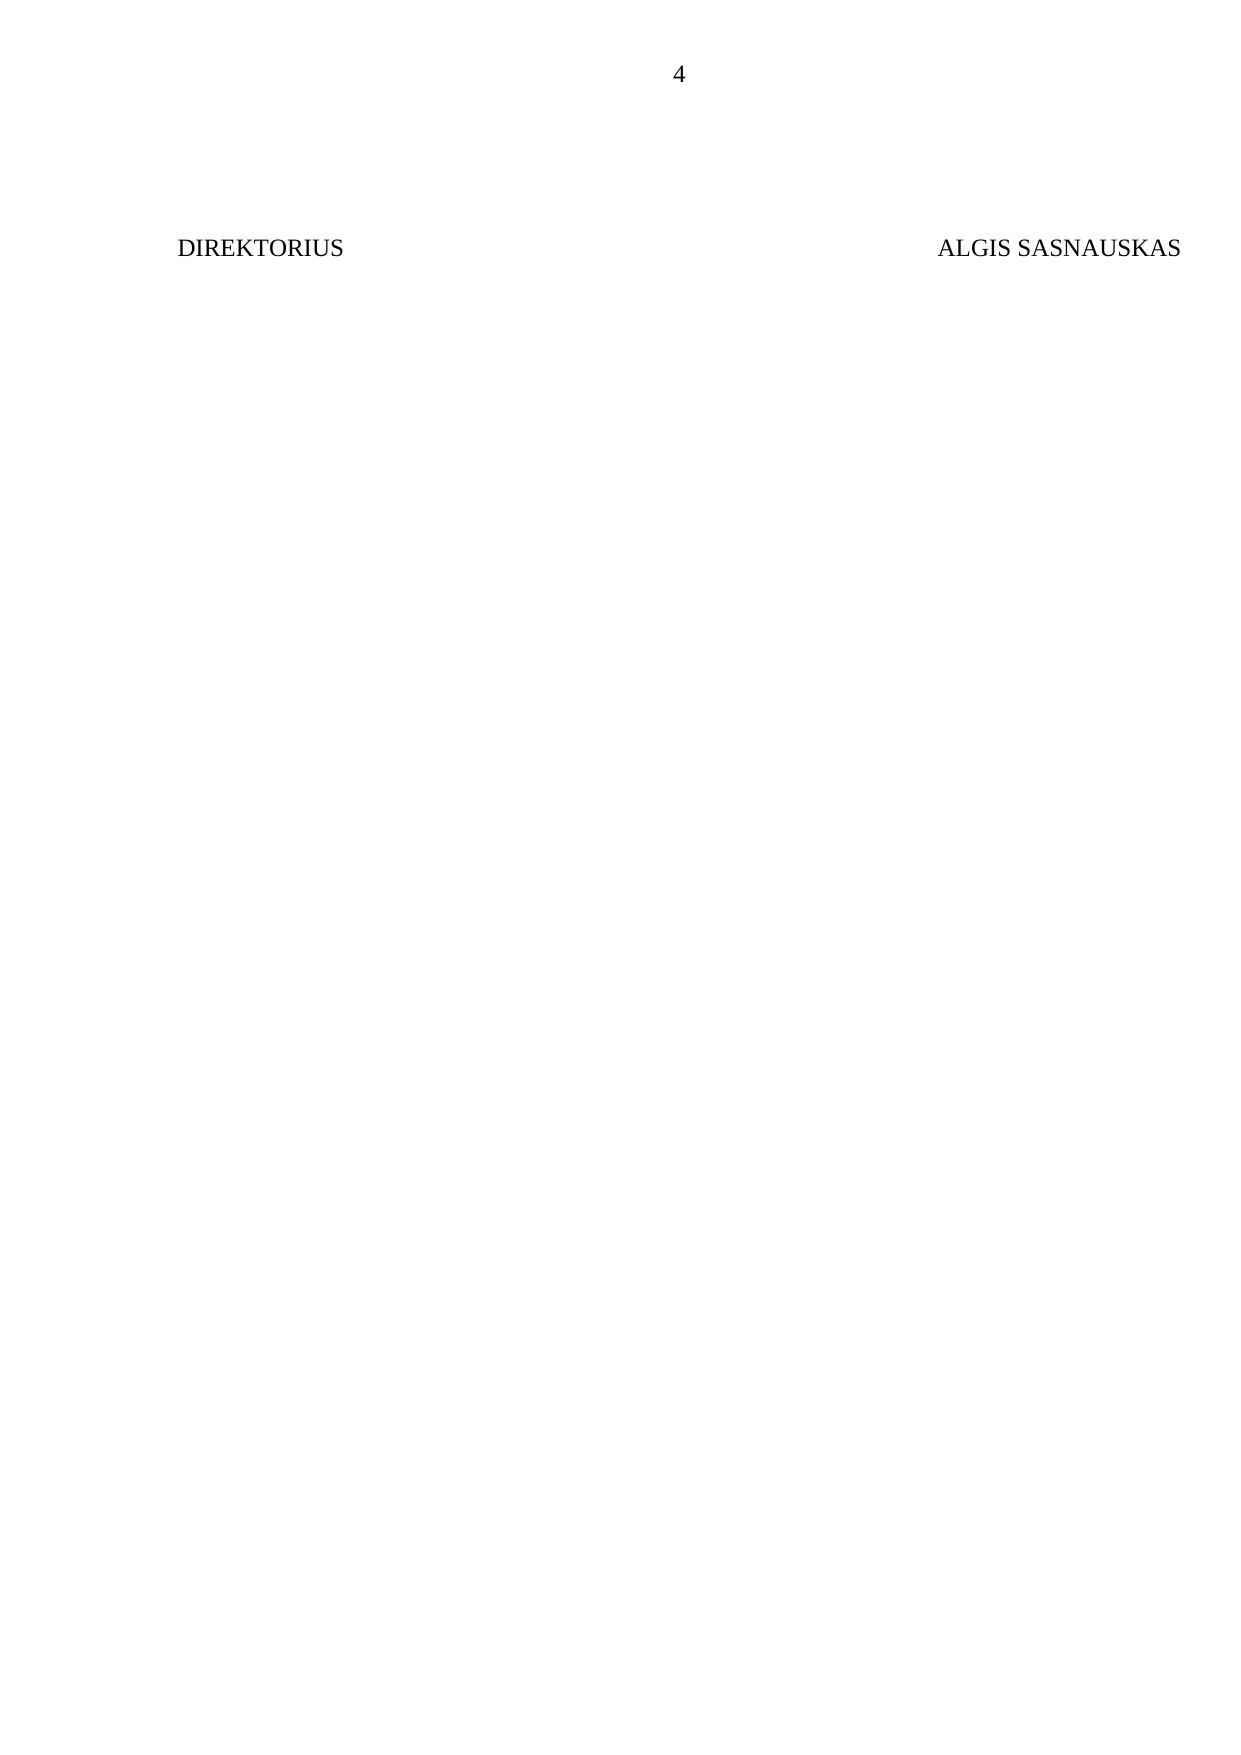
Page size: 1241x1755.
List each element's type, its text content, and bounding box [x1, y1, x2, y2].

text Direktorius Algis Sasnauskas [177, 233, 1181, 262]
